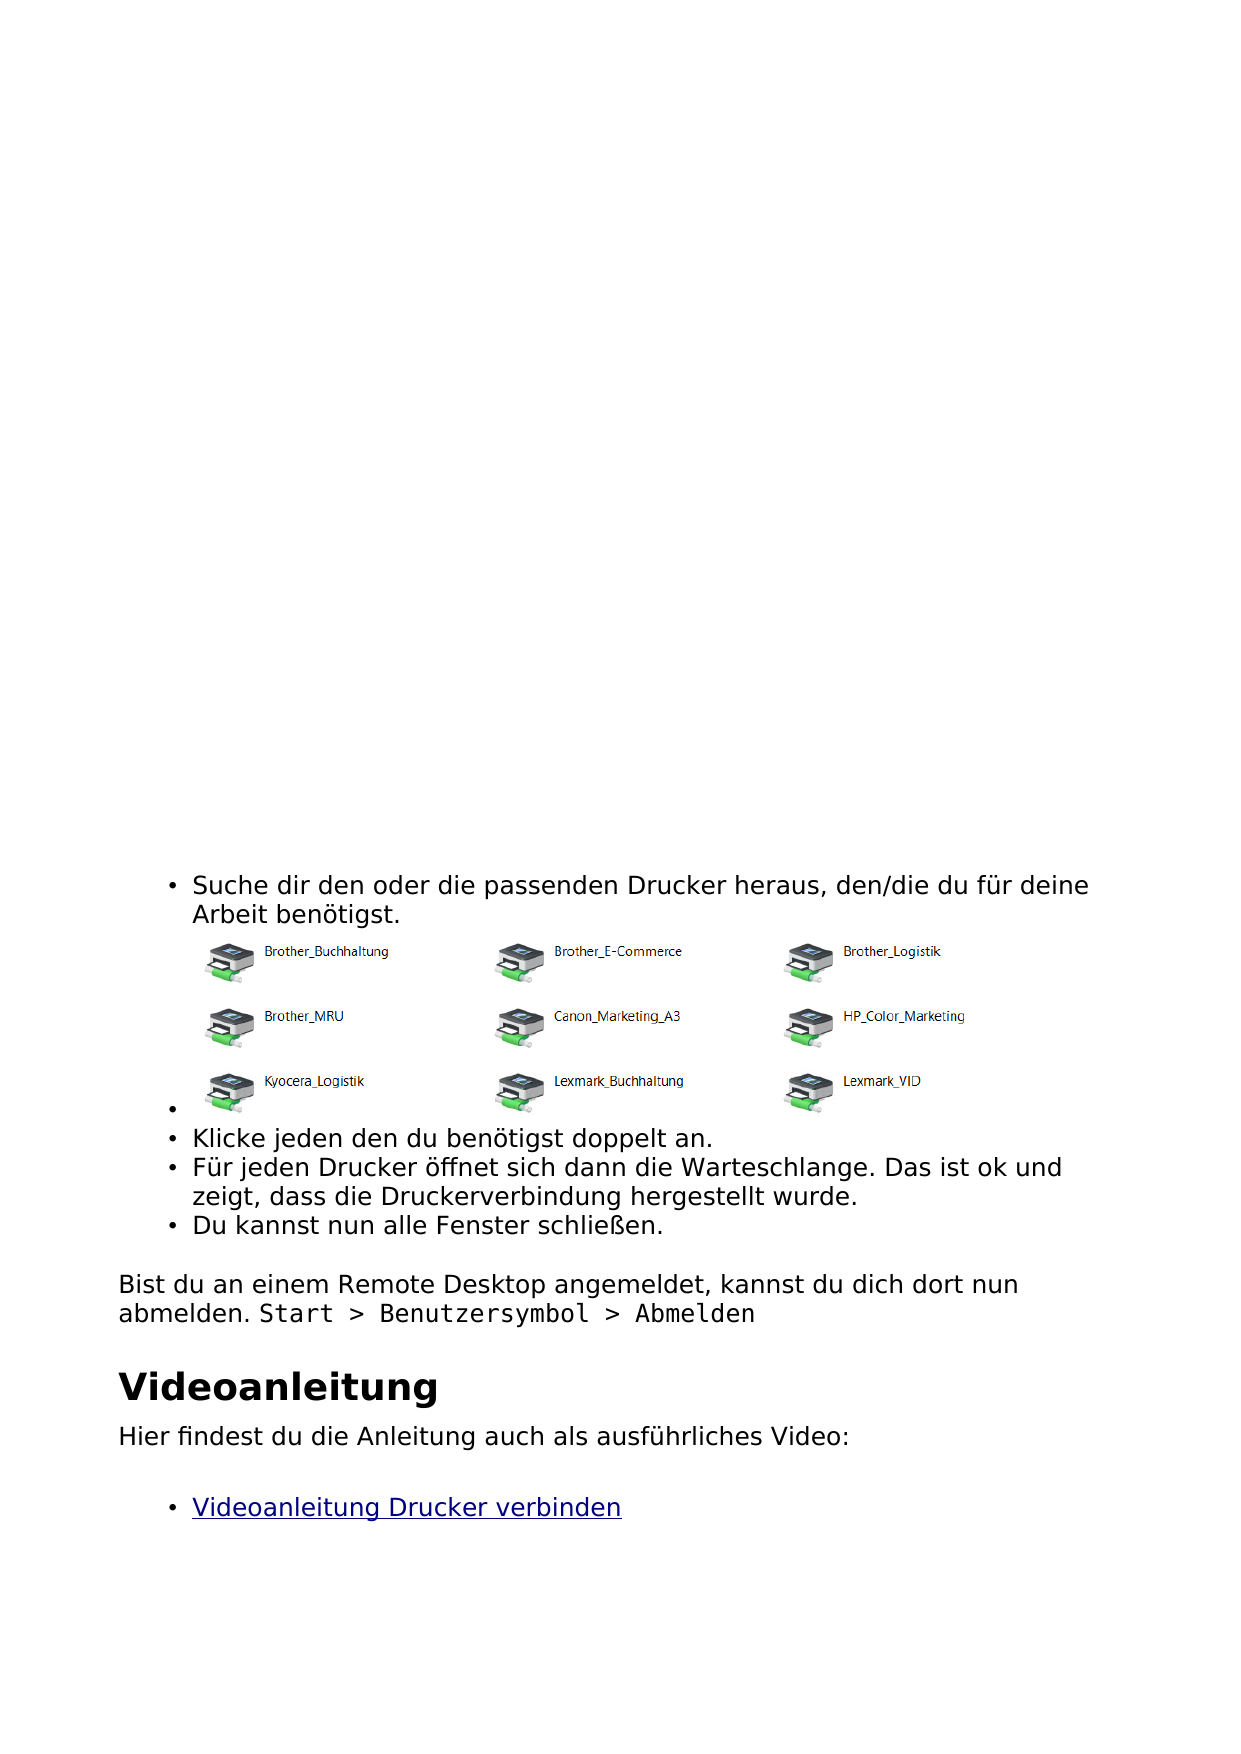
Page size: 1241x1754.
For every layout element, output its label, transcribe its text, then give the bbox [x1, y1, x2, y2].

text Hier findest du die Anleitung auch als ausführliches Video: [118, 1422, 1122, 1451]
text Bist du an einem Remote Desktop angemeldet, kannst du dich dort nun abmelden. Start > Benutzersymbol > Abmelden [118, 1270, 1122, 1328]
subtitle Videoanleitung [118, 1366, 1122, 1409]
list Suche dir den oder die passenden Drucker heraus, den/die du für deine Arbeit benötigst. [177, 871, 1122, 929]
list [177, 118, 1122, 871]
list Klicke jeden den du benötigst doppelt an. [177, 1124, 1122, 1153]
list Videoanleitung Drucker verbinden [177, 1493, 1122, 1522]
picture [192, 929, 974, 1119]
list Für jeden Drucker öffnet sich dann die Warteschlange. Das ist ok und zeigt, dass die Druckerverbindung hergestellt wurde. [177, 1153, 1122, 1211]
list Du kannst nun alle Fenster schließen. [177, 1211, 1122, 1240]
